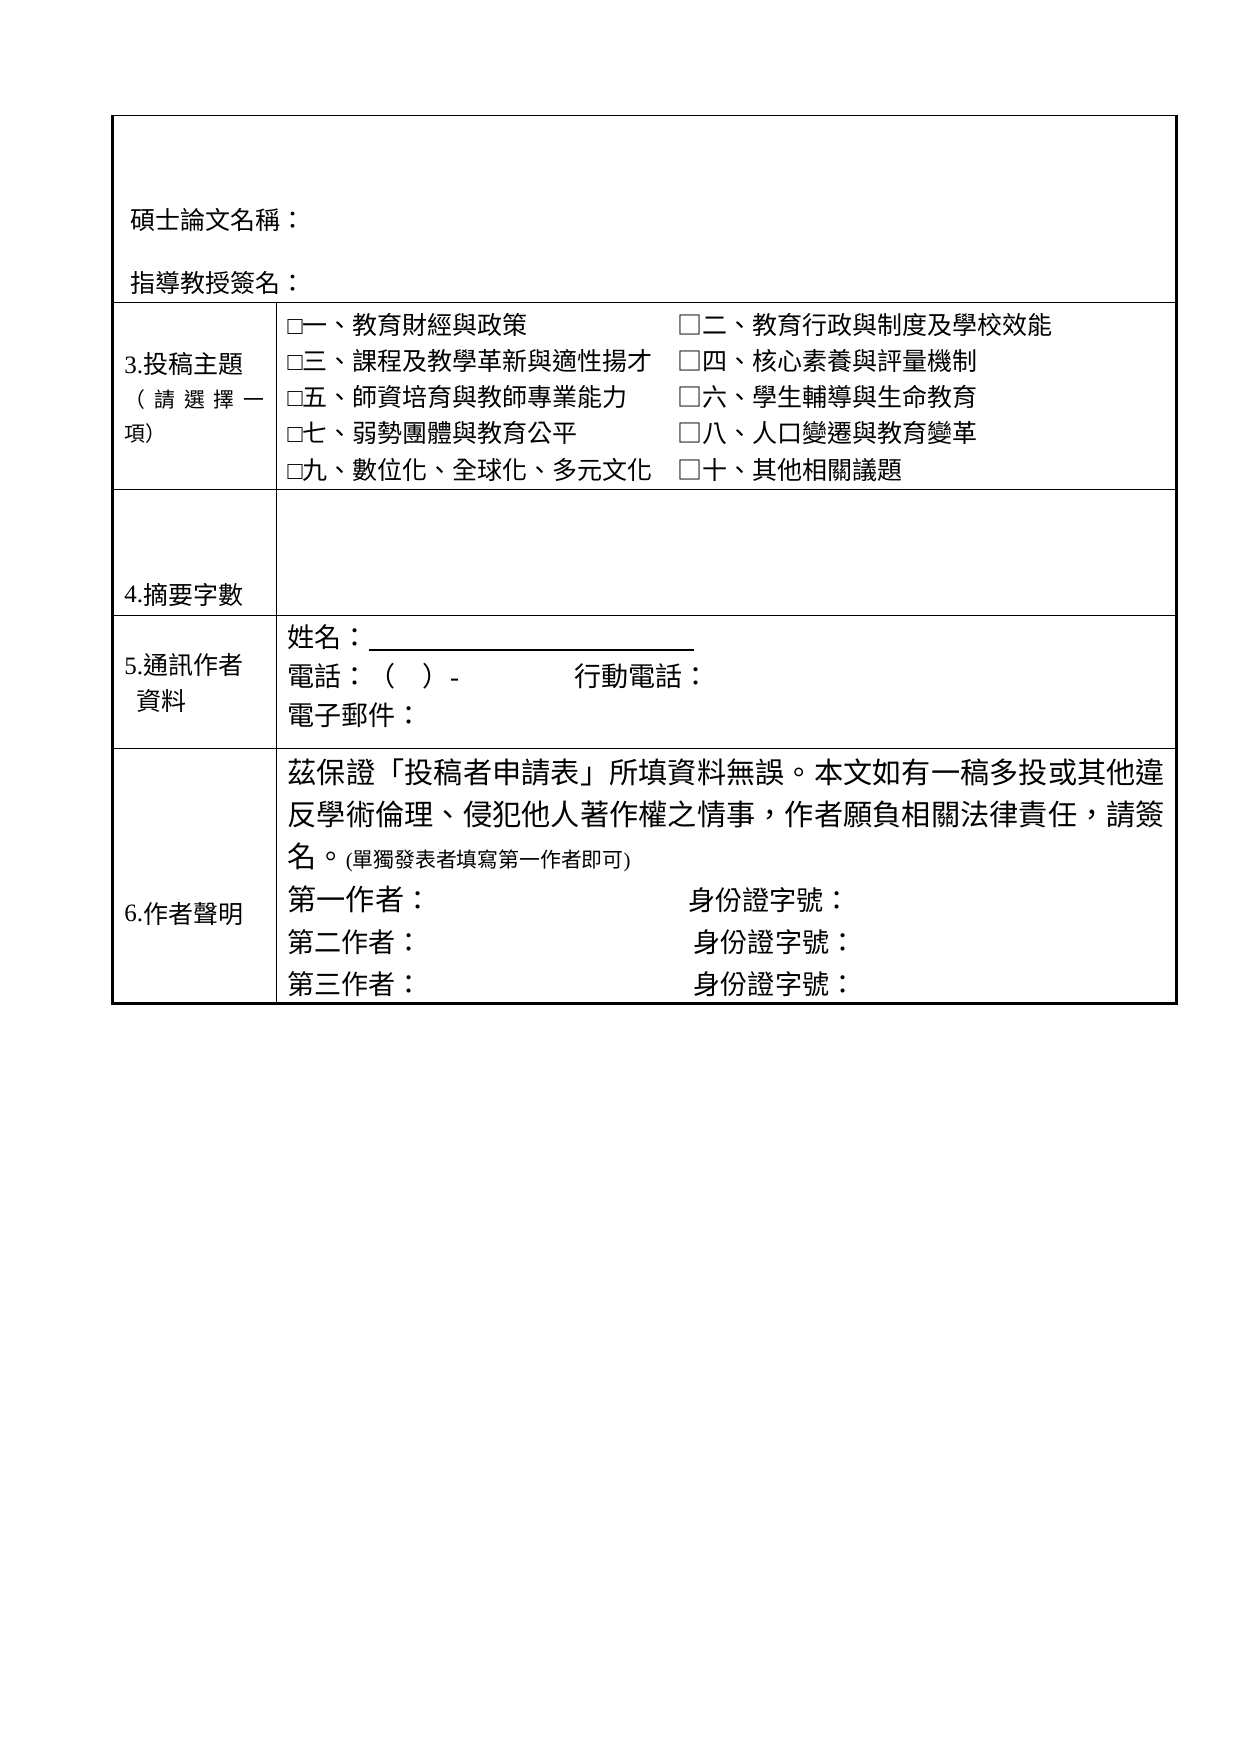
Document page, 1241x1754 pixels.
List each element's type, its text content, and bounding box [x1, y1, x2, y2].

table_cell □一、教育財經與政策 □二、教育行政與制度及學校效能 □三、課程及教學革新與適性揚才 □四、核心素養與評量機制 □五、師資培育與教師專業能力 □六、學生輔導與生命教育 □七、弱勢團體與教育公平 □八、人口變遷與教育變革 □九、數位化、全球化、多元文化 □十、其他相關議題 [277, 303, 1175, 489]
table_cell 6.作者聲明 [114, 749, 276, 1002]
table_cell 4.摘要字數 [114, 490, 276, 614]
table_cell 姓名： 電話：（ ）- 行動電話： 電子郵件： [277, 616, 1175, 748]
table_cell 5.通訊作者 資料 [114, 616, 276, 748]
table_cell 3.投稿主題 （請選擇一項） [114, 303, 276, 489]
table_cell 茲保證「投稿者申請表」所填資料無誤。本文如有一稿多投或其他違反學術倫理、侵犯他人著作權之情事，作者願負相關法律責任，請簽名。(單獨發表者填寫第一作者即可) 第一作者： 身份證字號： 第二作者： 身份證字號： 第三作者： 身份證字號： [277, 749, 1175, 1002]
table_cell [277, 490, 1175, 614]
table_cell 碩士論文名稱： 指導教授簽名： [114, 116, 1175, 302]
